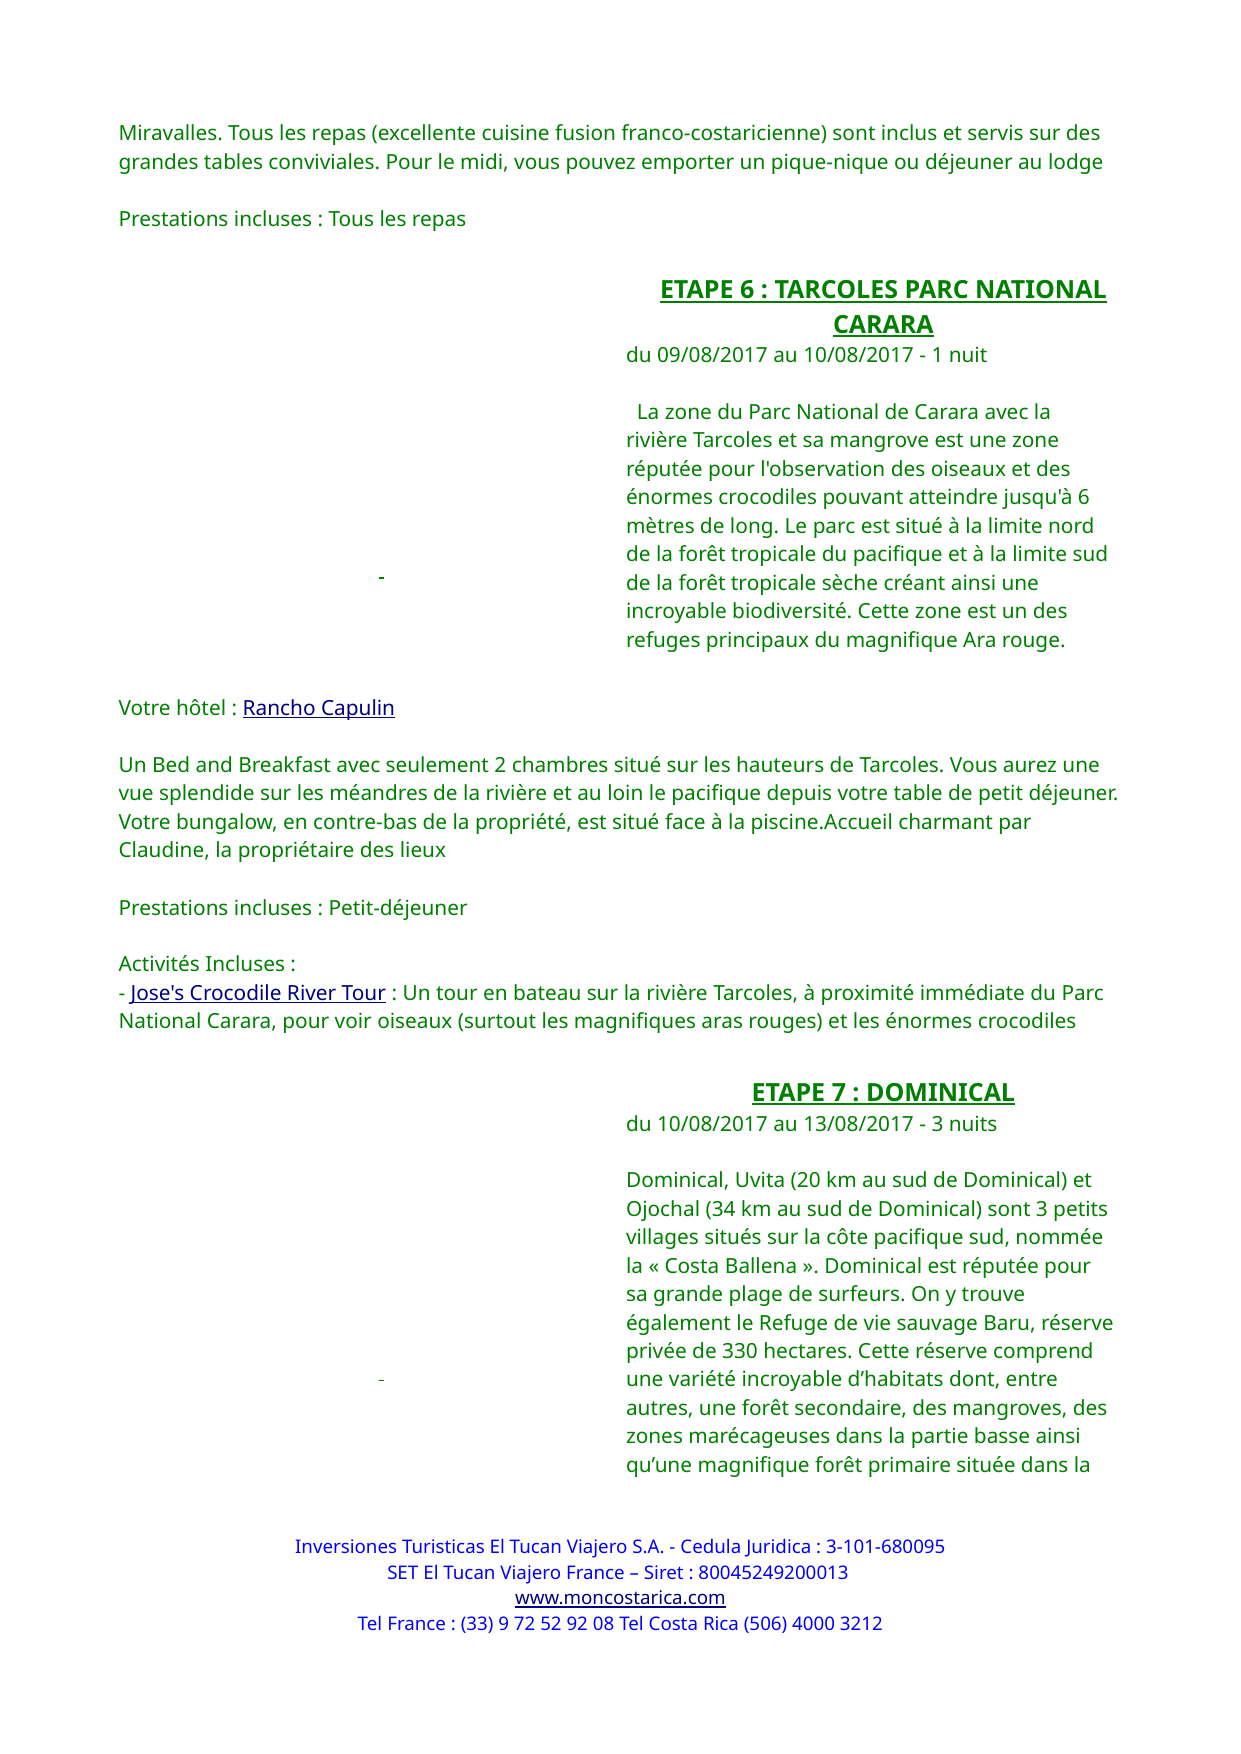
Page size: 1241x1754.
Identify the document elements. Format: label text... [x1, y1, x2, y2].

text Votre hôtel : Rancho Capulin [118, 693, 1122, 721]
table_header ETAPE 6 : TARCOLES PARC NATIONAL CARARA du 09/08/2017 au 10/08/2017 - 1 nuit La zone du Parc National de Carara avec la rivière Tarcoles et sa mangrove est une zone réputée pour l'observation des oiseaux et des énormes crocodiles pouvant atteindre jusqu'à 6 mètres de long. Le parc est situé à la limite nord de la forêt tropicale du pacifique et à la limite sud de la forêt tropicale sèche créant ainsi une incroyable biodiversité. Cette zone est un des refuges principaux du magnifique Ara rouge. [620, 266, 1122, 659]
table_header ETAPE 7 : DOMINICAL du 10/08/2017 au 13/08/2017 - 3 nuits Dominical, Uvita (20 km au sud de Dominical) et Ojochal (34 km au sud de Dominical) sont 3 petits villages situés sur la côte pacifique sud, nommée la « Costa Ballena ». Dominical est réputée pour sa grande plage de surfeurs. On y trouve également le Refuge de vie sauvage Baru, réserve privée de 330 hectares. Cette réserve comprend une variété incroyable d’habitats dont, entre autres, une forêt secondaire, des mangroves, des zones marécageuses dans la partie basse ainsi qu’une magnifique forêt primaire située dans la [620, 1069, 1122, 1484]
text Prestations incluses : Petit-déjeuner [118, 893, 1122, 921]
table_header [118, 266, 620, 659]
text Activités Incluses : [118, 949, 1122, 978]
text Miravalles. Tous les repas (excellente cuisine fusion franco-costaricienne) sont inclus et servis sur des grandes tables conviviales. Pour le midi, vous pouvez emporter un pique-nique ou déjeuner au lodge [118, 118, 1122, 175]
text - Jose's Crocodile River Tour : Un tour en bateau sur la rivière Tarcoles, à proximité immédiate du Parc National Carara, pour voir oiseaux (surtout les magnifiques aras rouges) et les énormes crocodiles [118, 978, 1122, 1035]
table_header [118, 1069, 620, 1484]
text Un Bed and Breakfast avec seulement 2 chambres situé sur les hauteurs de Tarcoles. Vous aurez une vue splendide sur les méandres de la rivière et au loin le pacifique depuis votre table de petit déjeuner. Votre bungalow, en contre-bas de la propriété, est situé face à la piscine.Accueil charmant par Claudine, la propriétaire des lieux [118, 750, 1122, 864]
text Prestations incluses : Tous les repas [118, 204, 1122, 232]
